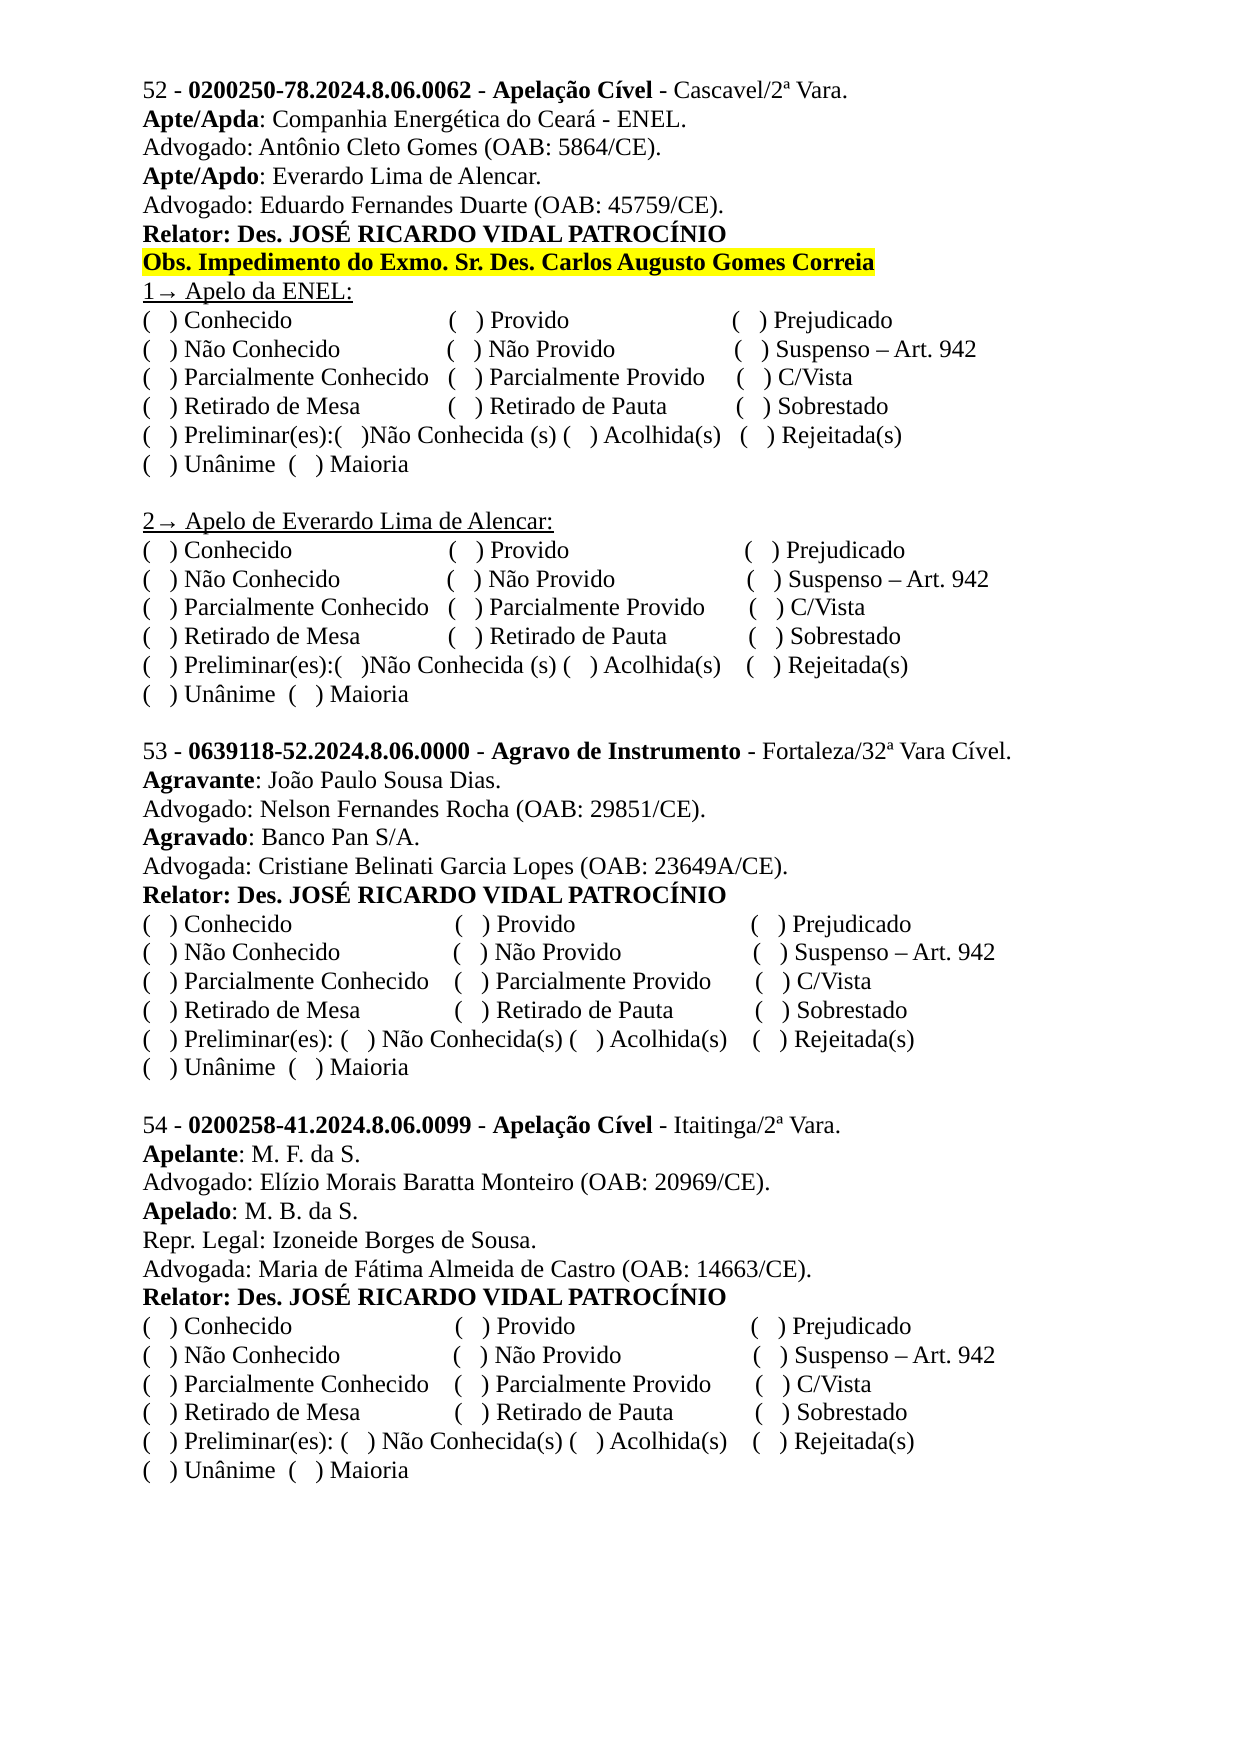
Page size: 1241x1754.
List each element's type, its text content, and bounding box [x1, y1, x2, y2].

text 54 - 0200258-41.2024.8.06.0099 - Apelação Cível - Itaitinga/2ª Vara. [142, 1110, 1141, 1139]
text ( ) Preliminar(es):( )Não Conhecida (s) ( ) Acolhida(s) ( ) Rejeitada(s) [142, 420, 1158, 449]
text Repr. Legal: Izoneide Borges de Sousa. [142, 1225, 1141, 1254]
text 52 - 0200250-78.2024.8.06.0062 - Apelação Cível - Cascavel/2ª Vara. [142, 75, 1141, 104]
text ( ) Não Conhecido ( ) Não Provido ( ) Suspenso – Art. 942 [142, 937, 1141, 966]
text ( ) Não Conhecido ( ) Não Provido ( ) Suspenso – Art. 942 [142, 334, 1158, 362]
text ( ) Retirado de Mesa ( ) Retirado de Pauta ( ) Sobrestado [142, 1397, 1141, 1426]
text Relator: Des. JOSÉ RICARDO VIDAL PATROCÍNIO [142, 880, 1141, 909]
text ( ) Conhecido ( ) Provido ( ) Prejudicado [142, 535, 1141, 564]
text ( ) Preliminar(es): ( ) Não Conhecida(s) ( ) Acolhida(s) ( ) Rejeitada(s) [142, 1426, 1141, 1455]
text 2→ Apelo de Everardo Lima de Alencar: [142, 506, 1141, 535]
text Apte/Apdo: Everardo Lima de Alencar. [142, 161, 1141, 190]
text ( ) Parcialmente Conhecido ( ) Parcialmente Provido ( ) C/Vista [142, 592, 1158, 621]
text ( ) Conhecido ( ) Provido ( ) Prejudicado [142, 1311, 1141, 1340]
text Apelante: M. F. da S. [142, 1139, 1141, 1167]
text ( ) Unânime ( ) Maioria [142, 679, 1158, 707]
text ( ) Preliminar(es): ( ) Não Conhecida(s) ( ) Acolhida(s) ( ) Rejeitada(s) [142, 1024, 1141, 1052]
text Advogado: Antônio Cleto Gomes (OAB: 5864/CE). [142, 132, 1141, 161]
text ( ) Conhecido ( ) Provido ( ) Prejudicado [142, 305, 1141, 334]
text 1→ Apelo da ENEL: [142, 276, 1141, 305]
text ( ) Parcialmente Conhecido ( ) Parcialmente Provido ( ) C/Vista [142, 966, 1141, 995]
text Relator: Des. JOSÉ RICARDO VIDAL PATROCÍNIO [142, 1282, 1141, 1311]
text Relator: Des. JOSÉ RICARDO VIDAL PATROCÍNIO [142, 219, 1141, 247]
text Obs. Impedimento do Exmo. Sr. Des. Carlos Augusto Gomes Correia [142, 247, 1141, 276]
text Advogado: Elízio Morais Baratta Monteiro (OAB: 20969/CE). [142, 1167, 1141, 1196]
text Apelado: M. B. da S. [142, 1196, 1141, 1225]
text ( ) Retirado de Mesa ( ) Retirado de Pauta ( ) Sobrestado [142, 621, 1158, 650]
text ( ) Não Conhecido ( ) Não Provido ( ) Suspenso – Art. 942 [142, 1340, 1141, 1369]
text ( ) Não Conhecido ( ) Não Provido ( ) Suspenso – Art. 942 [142, 564, 1158, 592]
text ( ) Retirado de Mesa ( ) Retirado de Pauta ( ) Sobrestado [142, 391, 1158, 420]
text 53 - 0639118-52.2024.8.06.0000 - Agravo de Instrumento - Fortaleza/32ª Vara Cível. [142, 736, 1141, 765]
text ( ) Unânime ( ) Maioria [142, 1455, 1141, 1484]
text ( ) Retirado de Mesa ( ) Retirado de Pauta ( ) Sobrestado [142, 995, 1141, 1024]
text ( ) Preliminar(es):( )Não Conhecida (s) ( ) Acolhida(s) ( ) Rejeitada(s) [142, 650, 1158, 679]
text Agravado: Banco Pan S/A. [142, 822, 1141, 851]
text ( ) Unânime ( ) Maioria [142, 449, 1158, 477]
text Advogado: Nelson Fernandes Rocha (OAB: 29851/CE). [142, 794, 1141, 822]
text Advogada: Cristiane Belinati Garcia Lopes (OAB: 23649A/CE). [142, 851, 1141, 880]
text Advogada: Maria de Fátima Almeida de Castro (OAB: 14663/CE). [142, 1254, 1141, 1282]
text ( ) Unânime ( ) Maioria [142, 1052, 1141, 1081]
text ( ) Parcialmente Conhecido ( ) Parcialmente Provido ( ) C/Vista [142, 362, 1158, 391]
text Agravante: João Paulo Sousa Dias. [142, 765, 1141, 794]
text Advogado: Eduardo Fernandes Duarte (OAB: 45759/CE). [142, 190, 1141, 219]
text ( ) Parcialmente Conhecido ( ) Parcialmente Provido ( ) C/Vista [142, 1369, 1141, 1397]
text ( ) Conhecido ( ) Provido ( ) Prejudicado [142, 909, 1141, 937]
text Apte/Apda: Companhia Energética do Ceará - ENEL. [142, 104, 1141, 132]
